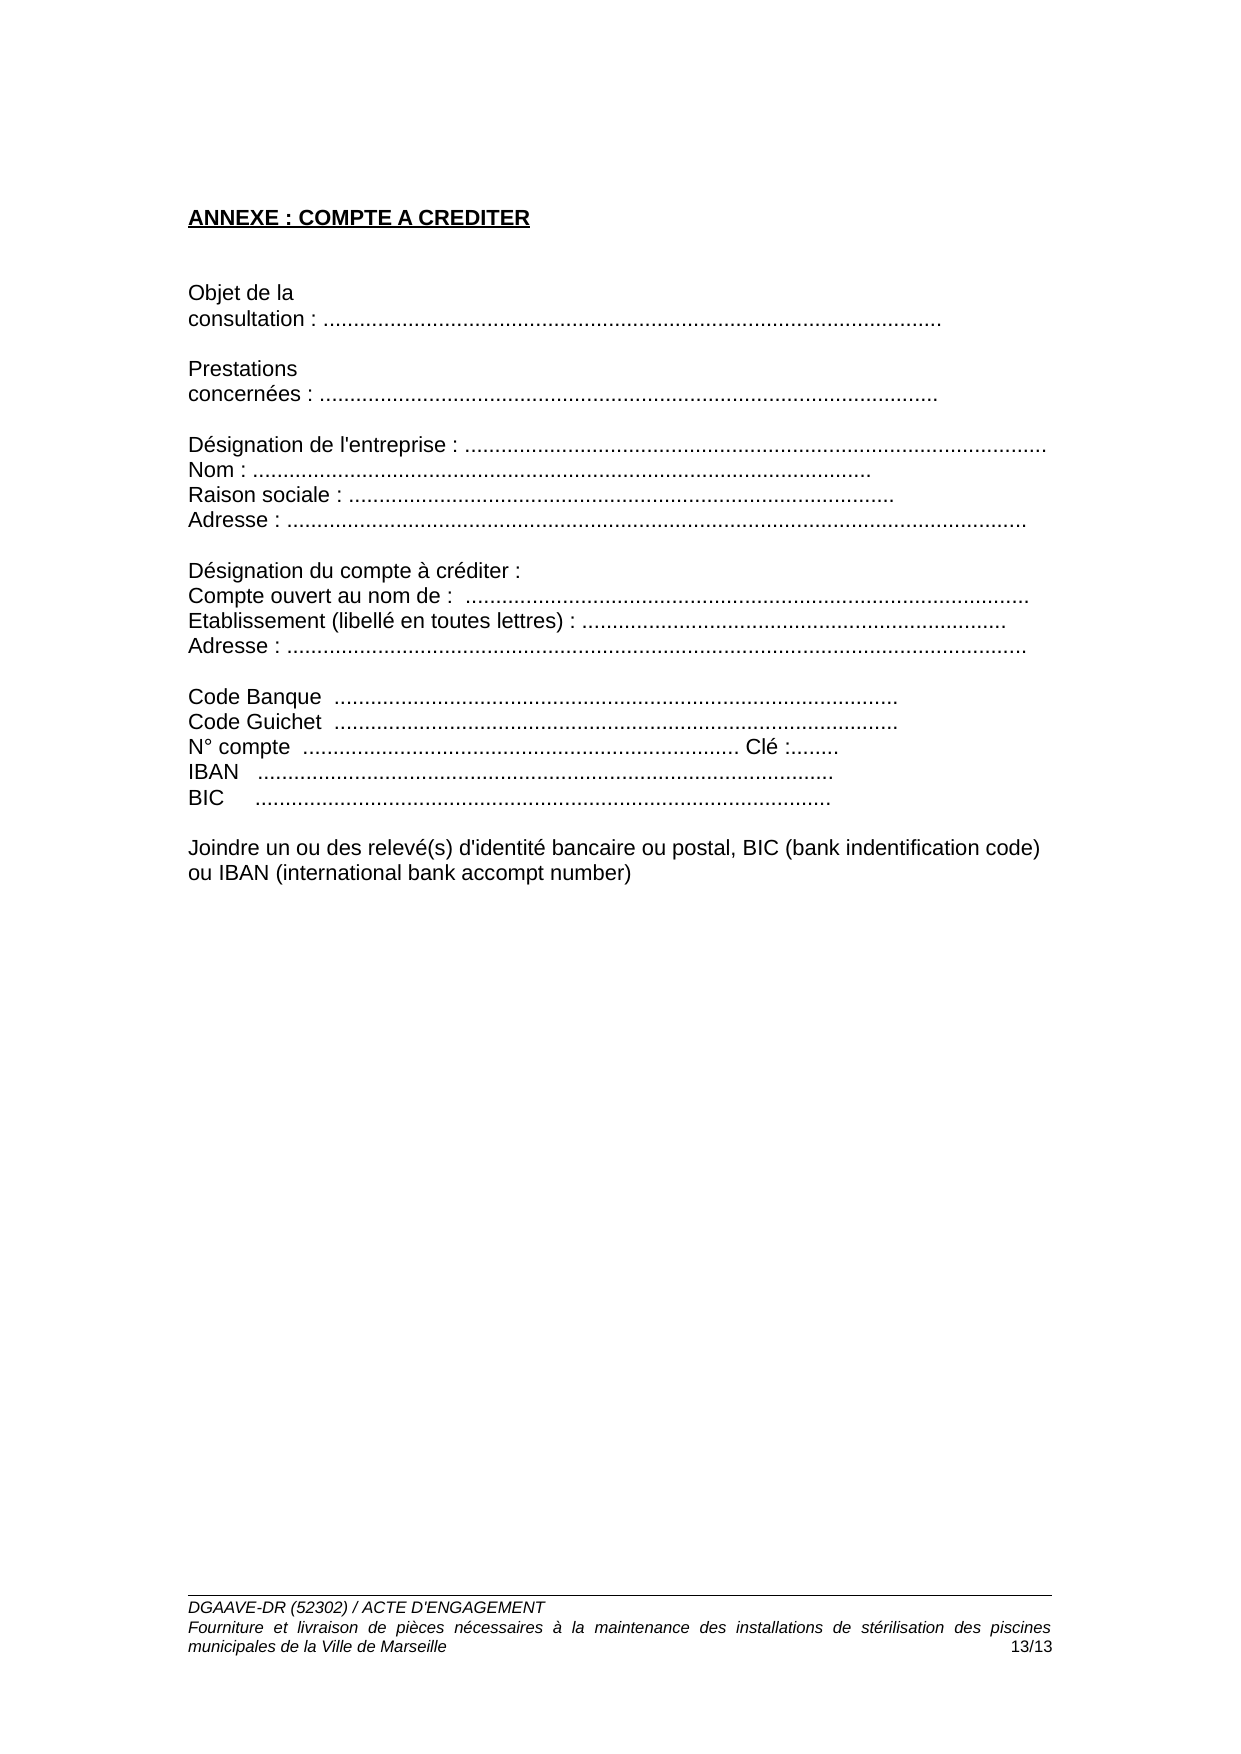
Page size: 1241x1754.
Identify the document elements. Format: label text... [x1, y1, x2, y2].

text Code Banque ............................................................................................. [188, 683, 1052, 709]
text Adresse : .......................................................................................................................... [188, 507, 1052, 532]
text Objet de la consultation : ...................................................................................................... [188, 280, 1052, 331]
text Désignation de l'entreprise : ................................................................................................ [188, 431, 1052, 457]
text Compte ouvert au nom de : ............................................................................................. [188, 583, 1052, 608]
text Joindre un ou des relevé(s) d'identité bancaire ou postal, BIC (bank indentification code) ou IBAN (international bank accompt number) [188, 835, 1052, 885]
text IBAN ............................................................................................... [188, 759, 1052, 784]
text Code Guichet ............................................................................................. [188, 709, 1052, 734]
text Etablissement (libellé en toutes lettres) : ...................................................................... [188, 608, 1052, 633]
text Raison sociale : .......................................................................................... [188, 482, 1052, 507]
text N° compte ........................................................................ Clé :........ [188, 734, 1052, 759]
text BIC ............................................................................................... [188, 784, 1052, 809]
text Adresse : .......................................................................................................................... [188, 633, 1052, 658]
text Désignation du compte à créditer : [188, 557, 1052, 583]
text ANNEXE : COMPTE A CREDITER [188, 204, 1052, 230]
text Nom : ...................................................................................................... [188, 457, 1052, 482]
text Prestations concernées : ...................................................................................................... [188, 356, 1052, 406]
